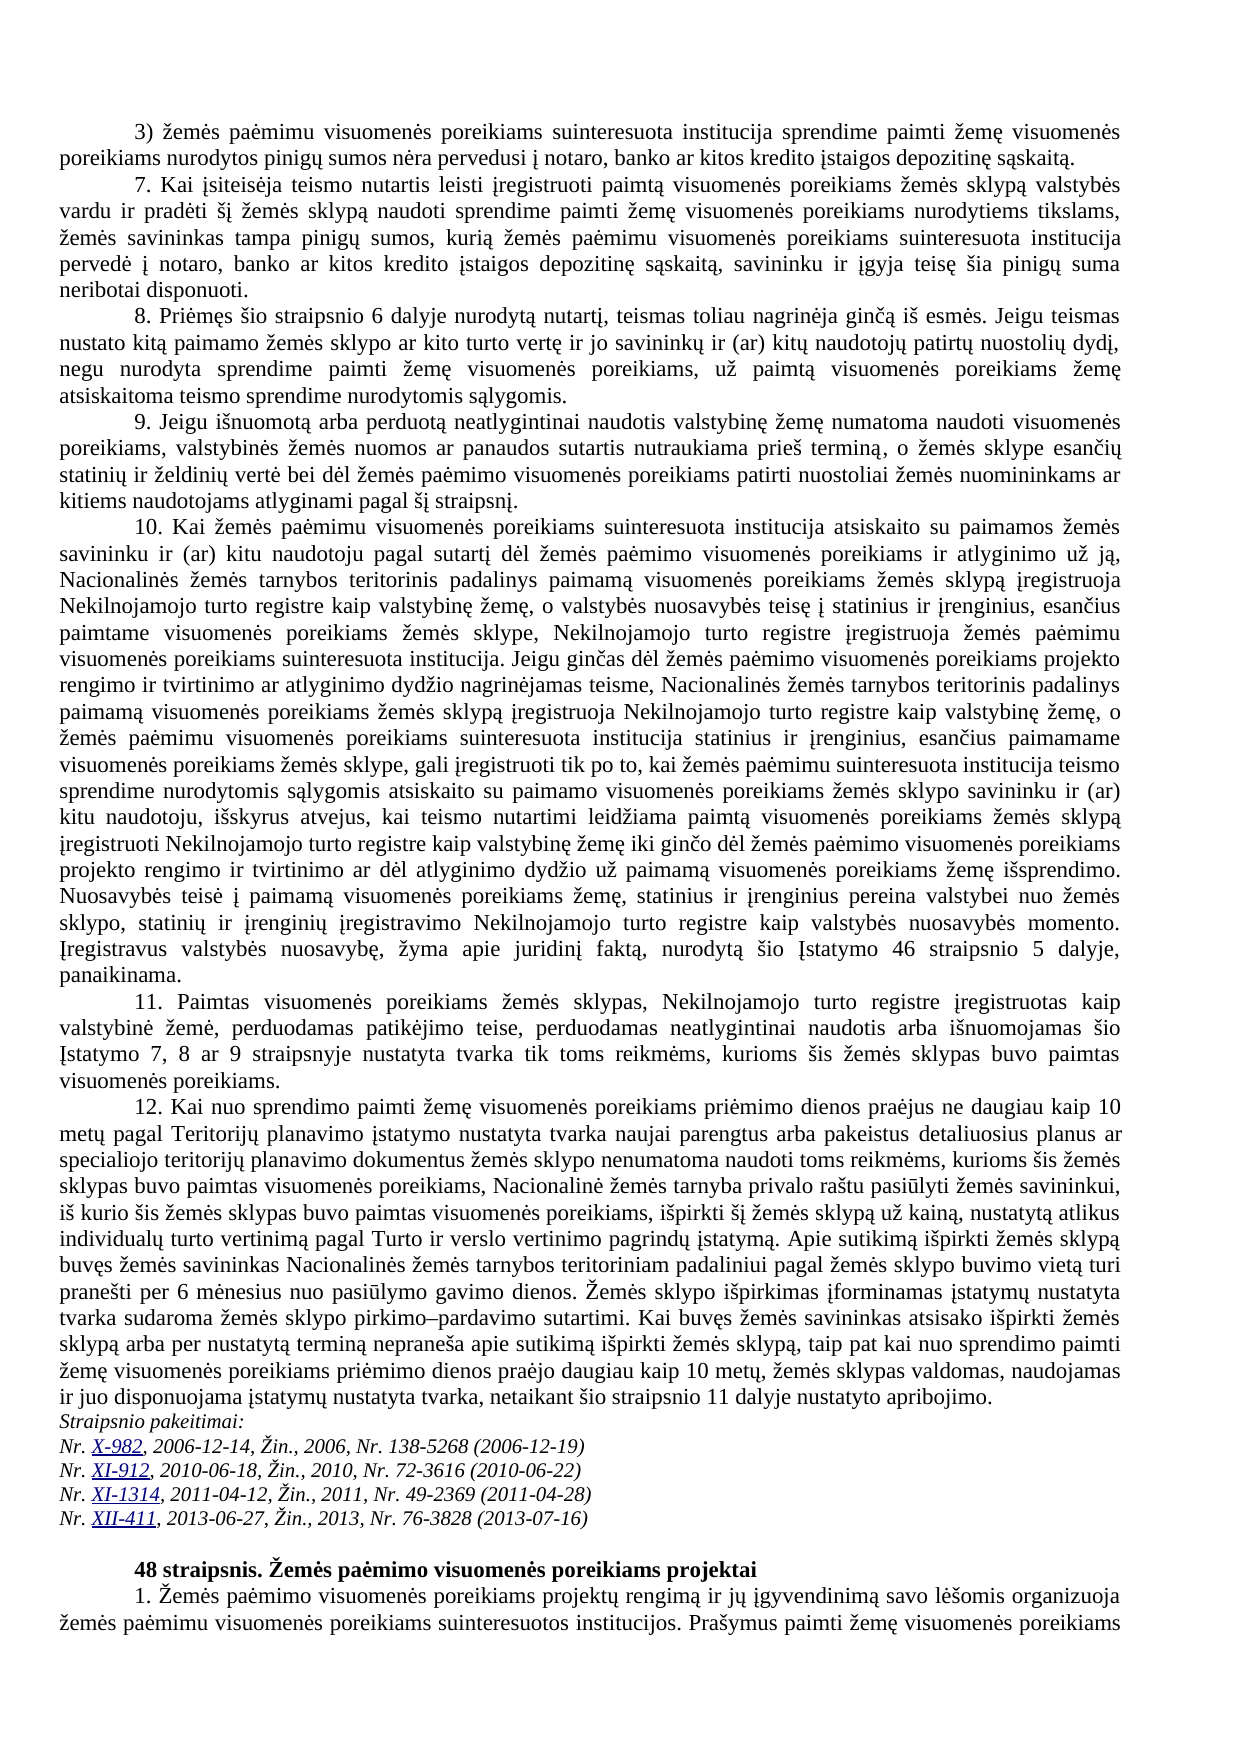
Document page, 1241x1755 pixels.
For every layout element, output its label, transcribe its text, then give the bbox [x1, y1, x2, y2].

text 11. Paimtas visuomenės poreikiams žemės sklypas, Nekilnojamojo turto registre įregistruotas kaip valstybinė žemė, perduodamas patikėjimo teise, perduodamas neatlygintinai naudotis arba išnuomojamas šio Įstatymo 7, 8 ar 9 straipsnyje nustatyta tvarka tik toms reikmėms, kurioms šis žemės sklypas buvo paimtas visuomenės poreikiams. [59, 988, 1122, 1093]
text 12. Kai nuo sprendimo paimti žemę visuomenės poreikiams priėmimo dienos praėjus ne daugiau kaip 10 metų pagal Teritorijų planavimo įstatymo nustatyta tvarka naujai parengtus arba pakeistus detaliuosius planus ar specialiojo teritorijų planavimo dokumentus žemės sklypo nenumatoma naudoti toms reikmėms, kurioms šis žemės sklypas buvo paimtas visuomenės poreikiams, Nacionalinė žemės tarnyba privalo raštu pasiūlyti žemės savininkui, iš kurio šis žemės sklypas buvo paimtas visuomenės poreikiams, išpirkti šį žemės sklypą už kainą, nustatytą atlikus individualų turto vertinimą pagal Turto ir verslo vertinimo pagrindų įstatymą. Apie sutikimą išpirkti žemės sklypą buvęs žemės savininkas Nacionalinės žemės tarnybos teritoriniam padaliniui pagal žemės sklypo buvimo vietą turi pranešti per 6 mėnesius nuo pasiūlymo gavimo dienos. Žemės sklypo išpirkimas įforminamas įstatymų nustatyta tvarka sudaroma žemės sklypo pirkimo–pardavimo sutartimi. Kai buvęs žemės savininkas atsisako išpirkti žemės sklypą arba per nustatytą terminą nepraneša apie sutikimą išpirkti žemės sklypą, taip pat kai nuo sprendimo paimti žemę visuomenės poreikiams priėmimo dienos praėjo daugiau kaip 10 metų, žemės sklypas valdomas, naudojamas ir juo disponuojama įstatymų nustatyta tvarka, netaikant šio straipsnio 11 dalyje nustatyto apribojimo. [59, 1093, 1122, 1409]
text 9. Jeigu išnuomotą arba perduotą neatlygintinai naudotis valstybinę žemę numatoma naudoti visuomenės poreikiams, valstybinės žemės nuomos ar panaudos sutartis nutraukiama prieš terminą, o žemės sklype esančių statinių ir želdinių vertė bei dėl žemės paėmimo visuomenės poreikiams patirti nuostoliai žemės nuomininkams ar kitiems naudotojams atlyginami pagal šį straipsnį. [59, 408, 1122, 513]
text Nr. XI-912, 2010-06-18, Žin., 2010, Nr. 72-3616 (2010-06-22) [59, 1458, 1122, 1482]
text Nr. XI-1314, 2011-04-12, Žin., 2011, Nr. 49-2369 (2011-04-28) [59, 1482, 1122, 1506]
text Nr. X-982, 2006-12-14, Žin., 2006, Nr. 138-5268 (2006-12-19) [59, 1433, 1122, 1458]
text 1. Žemės paėmimo visuomenės poreikiams projektų rengimą ir jų įgyvendinimą savo lėšomis organizuoja žemės paėmimu visuomenės poreikiams suinteresuotos institucijos. Prašymus paimti žemę visuomenės poreikiams [59, 1582, 1122, 1635]
text 8. Priėmęs šio straipsnio 6 dalyje nurodytą nutartį, teismas toliau nagrinėja ginčą iš esmės. Jeigu teismas nustato kitą paimamo žemės sklypo ar kito turto vertę ir jo savininkų ir (ar) kitų naudotojų patirtų nuostolių dydį, negu nurodyta sprendime paimti žemę visuomenės poreikiams, už paimtą visuomenės poreikiams žemę atsiskaitoma teismo sprendime nurodytomis sąlygomis. [59, 303, 1122, 408]
text Nr. XII-411, 2013-06-27, Žin., 2013, Nr. 76-3828 (2013-07-16) [59, 1506, 1122, 1530]
text 48 straipsnis. Žemės paėmimo visuomenės poreikiams projektai [59, 1556, 1122, 1582]
text 7. Kai įsiteisėja teismo nutartis leisti įregistruoti paimtą visuomenės poreikiams žemės sklypą valstybės vardu ir pradėti šį žemės sklypą naudoti sprendime paimti žemę visuomenės poreikiams nurodytiems tikslams, žemės savininkas tampa pinigų sumos, kurią žemės paėmimu visuomenės poreikiams suinteresuota institucija pervedė į notaro, banko ar kitos kredito įstaigos depozitinę sąskaitą, savininku ir įgyja teisę šia pinigų suma neribotai disponuoti. [59, 171, 1122, 303]
text 3) žemės paėmimu visuomenės poreikiams suinteresuota institucija sprendime paimti žemę visuomenės poreikiams nurodytos pinigų sumos nėra pervedusi į notaro, banko ar kitos kredito įstaigos depozitinę sąskaitą. [59, 118, 1122, 171]
text Straipsnio pakeitimai: [59, 1409, 1122, 1433]
text 10. Kai žemės paėmimu visuomenės poreikiams suinteresuota institucija atsiskaito su paimamos žemės savininku ir (ar) kitu naudotoju pagal sutartį dėl žemės paėmimo visuomenės poreikiams ir atlyginimo už ją, Nacionalinės žemės tarnybos teritorinis padalinys paimamą visuomenės poreikiams žemės sklypą įregistruoja Nekilnojamojo turto registre kaip valstybinę žemę, o valstybės nuosavybės teisę į statinius ir įrenginius, esančius paimtame visuomenės poreikiams žemės sklype, Nekilnojamojo turto registre įregistruoja žemės paėmimu visuomenės poreikiams suinteresuota institucija. Jeigu ginčas dėl žemės paėmimo visuomenės poreikiams projekto rengimo ir tvirtinimo ar atlyginimo dydžio nagrinėjamas teisme, Nacionalinės žemės tarnybos teritorinis padalinys paimamą visuomenės poreikiams žemės sklypą įregistruoja Nekilnojamojo turto registre kaip valstybinę žemę, o žemės paėmimu visuomenės poreikiams suinteresuota institucija statinius ir įrenginius, esančius paimamame visuomenės poreikiams žemės sklype, gali įregistruoti tik po to, kai žemės paėmimu suinteresuota institucija teismo sprendime nurodytomis sąlygomis atsiskaito su paimamo visuomenės poreikiams žemės sklypo savininku ir (ar) kitu naudotoju, išskyrus atvejus, kai teismo nutartimi leidžiama paimtą visuomenės poreikiams žemės sklypą įregistruoti Nekilnojamojo turto registre kaip valstybinę žemę iki ginčo dėl žemės paėmimo visuomenės poreikiams projekto rengimo ir tvirtinimo ar dėl atlyginimo dydžio už paimamą visuomenės poreikiams žemę išsprendimo. Nuosavybės teisė į paimamą visuomenės poreikiams žemę, statinius ir įrenginius pereina valstybei nuo žemės sklypo, statinių ir įrenginių įregistravimo Nekilnojamojo turto registre kaip valstybės nuosavybės momento. Įregistravus valstybės nuosavybę, žyma apie juridinį faktą, nurodytą šio Įstatymo 46 straipsnio 5 dalyje, panaikinama. [59, 513, 1122, 988]
